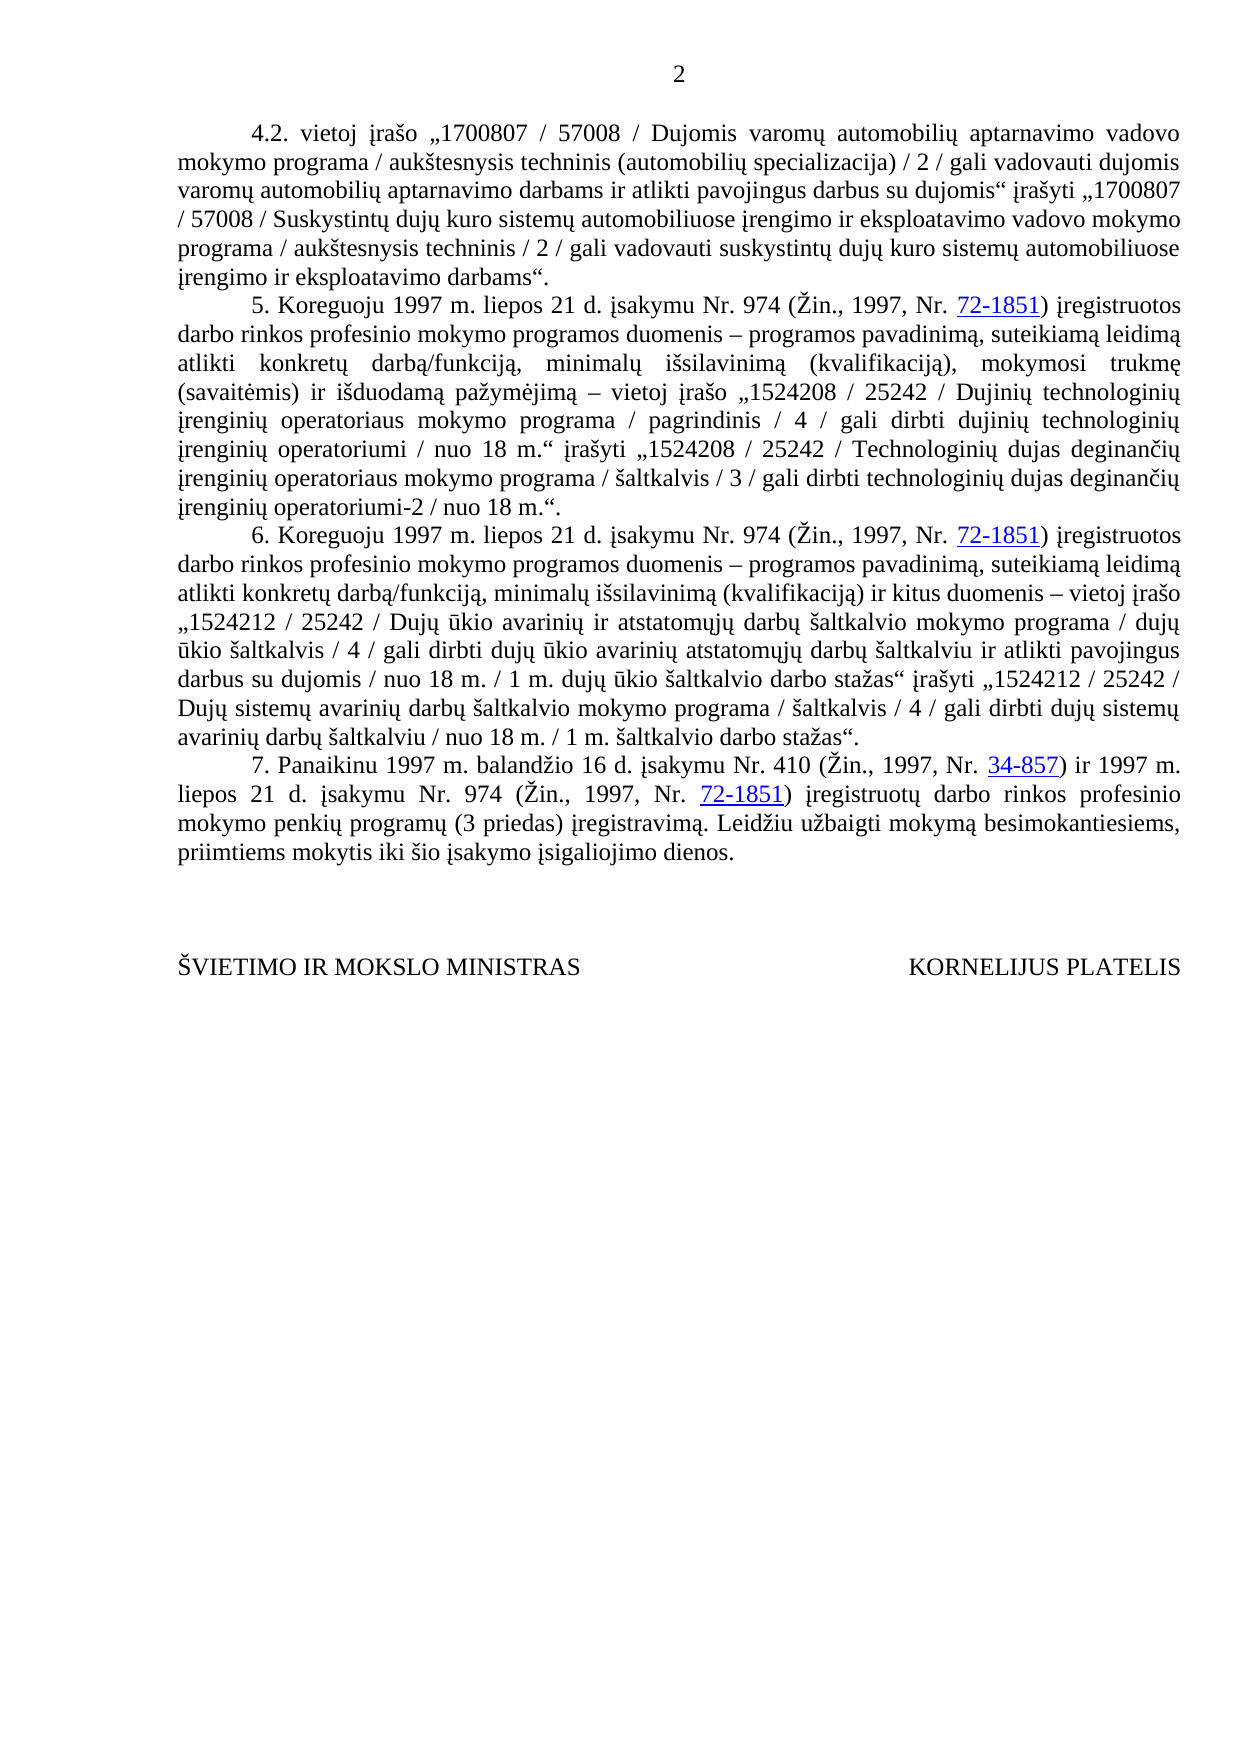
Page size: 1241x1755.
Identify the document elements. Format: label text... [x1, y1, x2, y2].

text 6. Koreguoju 1997 m. liepos 21 d. įsakymu Nr. 974 (Žin., 1997, Nr. 72-1851) įregistruotos darbo rinkos profesinio mokymo programos duomenis – programos pavadinimą, suteikiamą leidimą atlikti konkretų darbą/funkciją, minimalų išsilavinimą (kvalifikaciją) ir kitus duomenis – vietoj įrašo „1524212 / 25242 / Dujų ūkio avarinių ir atstatomųjų darbų šaltkalvio mokymo programa / dujų ūkio šaltkalvis / 4 / gali dirbti dujų ūkio avarinių atstatomųjų darbų šaltkalviu ir atlikti pavojingus darbus su dujomis / nuo 18 m. / 1 m. dujų ūkio šaltkalvio darbo stažas“ įrašyti „1524212 / 25242 / Dujų sistemų avarinių darbų šaltkalvio mokymo programa / šaltkalvis / 4 / gali dirbti dujų sistemų avarinių darbų šaltkalviu / nuo 18 m. / 1 m. šaltkalvio darbo stažas“. [177, 521, 1181, 751]
text 7. Panaikinu 1997 m. balandžio 16 d. įsakymu Nr. 410 (Žin., 1997, Nr. 34-857) ir 1997 m. liepos 21 d. įsakymu Nr. 974 (Žin., 1997, Nr. 72-1851) įregistruotų darbo rinkos profesinio mokymo penkių programų (3 priedas) įregistravimą. Leidžiu užbaigti mokymą besimokantiesiems, priimtiems mokytis iki šio įsakymo įsigaliojimo dienos. [177, 751, 1181, 866]
text 5. Koreguoju 1997 m. liepos 21 d. įsakymu Nr. 974 (Žin., 1997, Nr. 72-1851) įregistruotos darbo rinkos profesinio mokymo programos duomenis – programos pavadinimą, suteikiamą leidimą atlikti konkretų darbą/funkciją, minimalų išsilavinimą (kvalifikaciją), mokymosi trukmę (savaitėmis) ir išduodamą pažymėjimą – vietoj įrašo „1524208 / 25242 / Dujinių technologinių įrenginių operatoriaus mokymo programa / pagrindinis / 4 / gali dirbti dujinių technologinių įrenginių operatoriumi / nuo 18 m.“ įrašyti „1524208 / 25242 / Technologinių dujas deginančių įrenginių operatoriaus mokymo programa / šaltkalvis / 3 / gali dirbti technologinių dujas deginančių įrenginių operatoriumi-2 / nuo 18 m.“. [177, 291, 1181, 521]
text 4.2. vietoj įrašo „1700807 / 57008 / Dujomis varomų automobilių aptarnavimo vadovo mokymo programa / aukštesnysis techninis (automobilių specializacija) / 2 / gali vadovauti dujomis varomų automobilių aptarnavimo darbams ir atlikti pavojingus darbus su dujomis“ įrašyti „1700807 / 57008 / Suskystintų dujų kuro sistemų automobiliuose įrengimo ir eksploatavimo vadovo mokymo programa / aukštesnysis techninis / 2 / gali vadovauti suskystintų dujų kuro sistemų automobiliuose įrengimo ir eksploatavimo darbams“. [177, 118, 1181, 291]
text ŠVIETIMO IR MOKSLO MINISTRAS KORNELIJUS PLATELIS [177, 952, 1181, 981]
